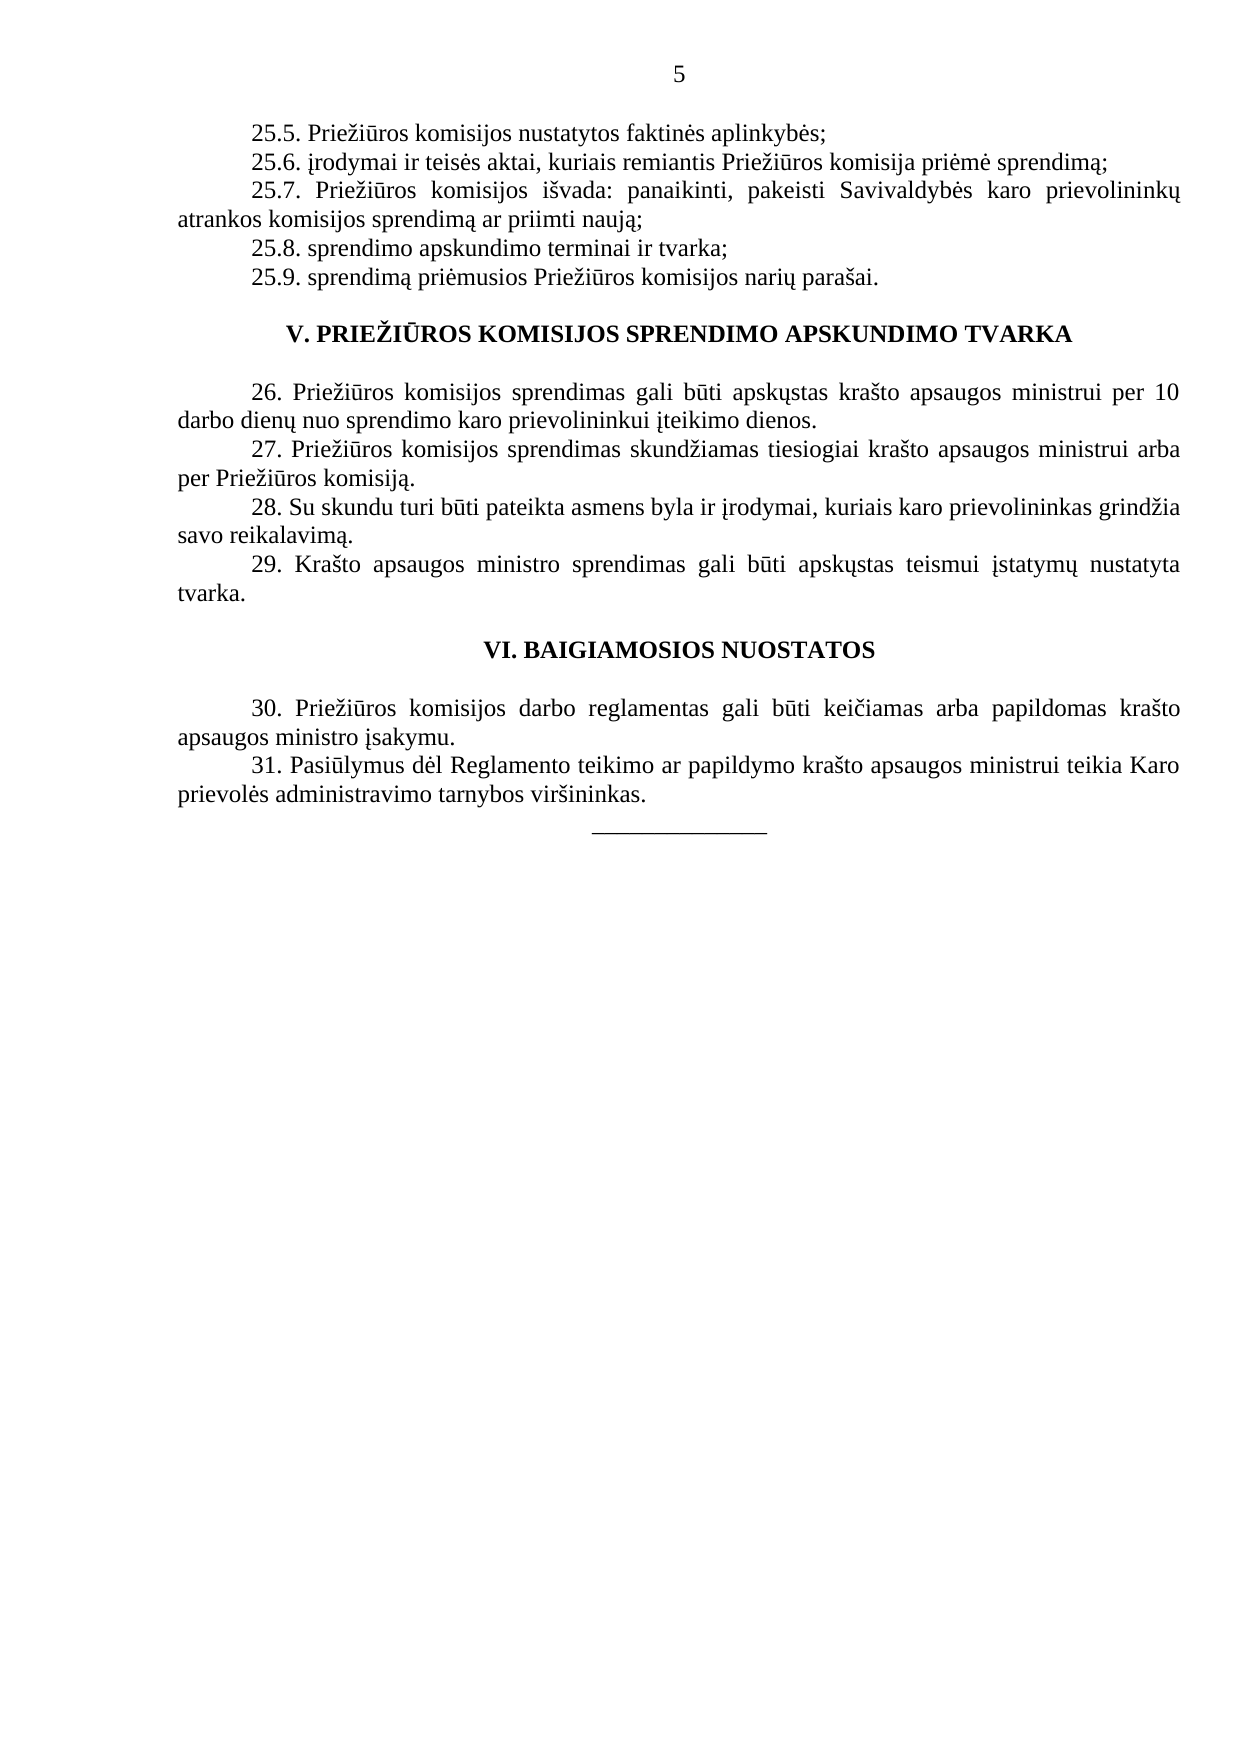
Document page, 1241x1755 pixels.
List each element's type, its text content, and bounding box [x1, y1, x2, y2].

text 29. Krašto apsaugos ministro sprendimas gali būti apskųstas teismui įstatymų nustatyta tvarka. [177, 549, 1181, 607]
text 25.5. Priežiūros komisijos nustatytos faktinės aplinkybės; [177, 118, 1181, 147]
text 25.6. įrodymai ir teisės aktai, kuriais remiantis Priežiūros komisija priėmė sprendimą; [177, 147, 1181, 176]
text 27. Priežiūros komisijos sprendimas skundžiamas tiesiogiai krašto apsaugos ministrui arba per Priežiūros komisiją. [177, 434, 1181, 492]
text 28. Su skundu turi būti pateikta asmens byla ir įrodymai, kuriais karo prievolininkas grindžia savo reikalavimą. [177, 492, 1181, 549]
text 25.7. Priežiūros komisijos išvada: panaikinti, pakeisti Savivaldybės karo prievolininkų atrankos komisijos sprendimą ar priimti naują; [177, 176, 1181, 233]
text VI. BAIGIAMOSIOS NUOSTATOS [177, 636, 1181, 664]
text 25.8. sprendimo apskundimo terminai ir tvarka; [177, 233, 1181, 262]
text 30. Priežiūros komisijos darbo reglamentas gali būti keičiamas arba papildomas krašto apsaugos ministro įsakymu. [177, 693, 1181, 751]
text 25.9. sprendimą priėmusios Priežiūros komisijos narių parašai. [177, 262, 1181, 291]
text 26. Priežiūros komisijos sprendimas gali būti apskųstas krašto apsaugos ministrui per 10 darbo dienų nuo sprendimo karo prievolininkui įteikimo dienos. [177, 377, 1181, 434]
text 31. Pasiūlymus dėl Reglamento teikimo ar papildymo krašto apsaugos ministrui teikia Karo prievolės administravimo tarnybos viršininkas. [177, 751, 1181, 808]
text ______________ [177, 808, 1181, 837]
text V. PRIEŽIŪROS KOMISIJOS SPRENDIMO APSKUNDIMO TVARKA [177, 319, 1181, 348]
